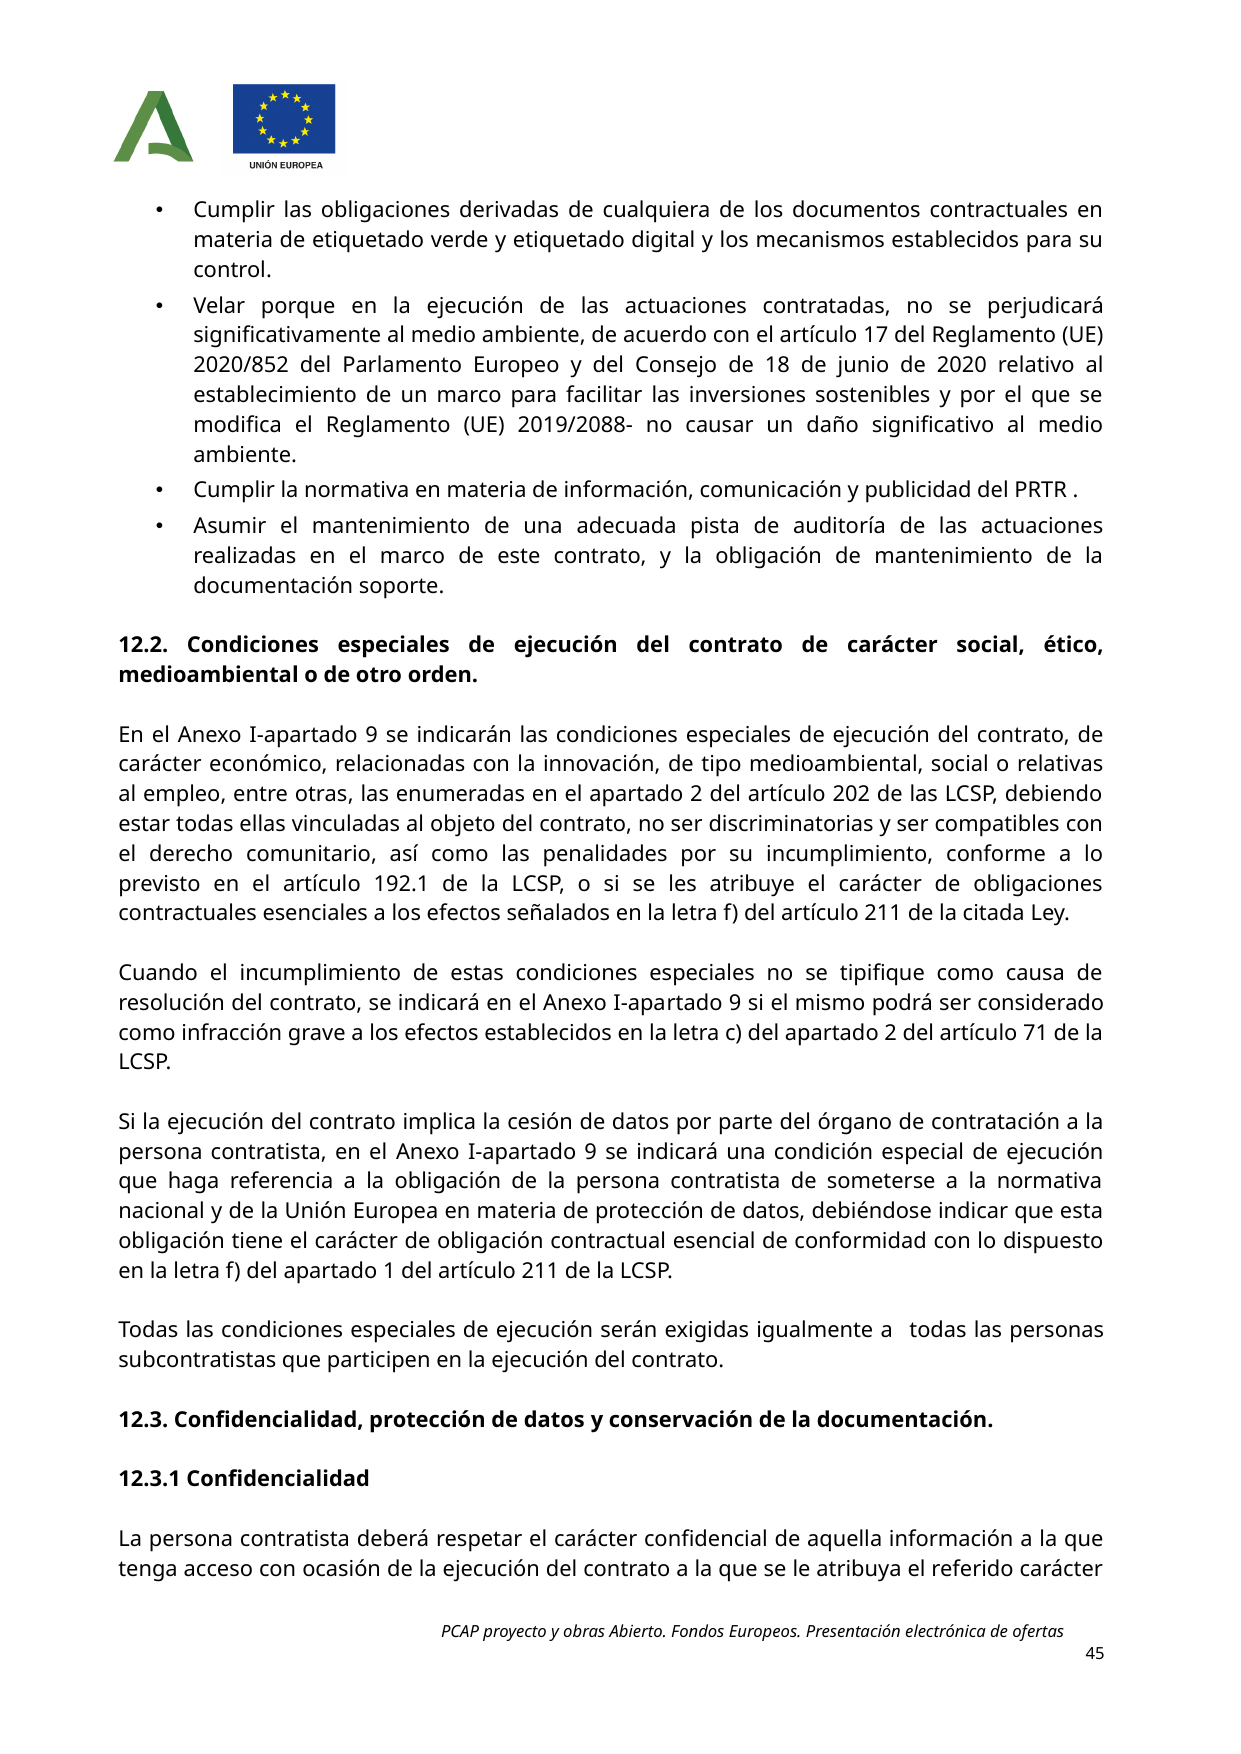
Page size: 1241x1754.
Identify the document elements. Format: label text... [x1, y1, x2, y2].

text Cuando el incumplimiento de estas condiciones especiales no se tipifique como causa de resolución del contrato, se indicará en el Anexo I-apartado 9 si el mismo podrá ser considerado como infracción grave a los efectos establecidos en la letra c) del apartado 2 del artículo 71 de la LCSP. [118, 957, 1104, 1076]
picture [109, 86, 198, 166]
text En el Anexo I-apartado 9 se indicarán las condiciones especiales de ejecución del contrato, de carácter económico, relacionadas con la innovación, de tipo medioambiental, social o relativas al empleo, entre otras, las enumeradas en el apartado 2 del artículo 202 de las LCSP, debiendo estar todas ellas vinculadas al objeto del contrato, no ser discriminatorias y ser compatibles con el derecho comunitario, así como las penalidades por su incumplimiento, conforme a lo previsto en el artículo 192.1 de la LCSP, o si se les atribuye el carácter de obligaciones contractuales esenciales a los efectos señalados en la letra f) del artículo 211 de la citada Ley. [118, 718, 1104, 927]
text La persona contratista deberá respetar el carácter confidencial de aquella información a la que tenga acceso con ocasión de la ejecución del contrato a la que se le atribuya el referido carácter [118, 1523, 1104, 1582]
list Cumplir las obligaciones derivadas de cualquiera de los documentos contractuales en materia de etiquetado verde y etiquetado digital y los mecanismos establecidos para su control. [156, 194, 1104, 284]
text 12.3. Confidencialidad, protección de datos y conservación de la documentación. [118, 1404, 1104, 1433]
text Todas las condiciones especiales de ejecución serán exigidas igualmente a todas las personas subcontratistas que participen en la ejecución del contrato. [118, 1314, 1104, 1374]
list Cumplir la normativa en materia de información, comunicación y publicidad del PRTR . [156, 474, 1104, 504]
text 12.3.1 Confidencialidad [118, 1463, 1104, 1493]
list Asumir el mantenimiento de una adecuada pista de auditoría de las actuaciones realizadas en el marco de este contrato, y la obligación de mantenimiento de la documentación soporte. [156, 510, 1104, 599]
list Velar porque en la ejecución de las actuaciones contratadas, no se perjudicará significativamente al medio ambiente, de acuerdo con el artículo 17 del Reglamento (UE) 2020/852 del Parlamento Europeo y del Consejo de 18 de junio de 2020 relativo al establecimiento de un marco para facilitar las inversiones sostenibles y por el que se modifica el Reglamento (UE) 2019/2088- no causar un daño significativo al medio ambiente. [156, 289, 1104, 468]
picture [221, 78, 347, 176]
text Si la ejecución del contrato implica la cesión de datos por parte del órgano de contratación a la persona contratista, en el Anexo I-apartado 9 se indicará una condición especial de ejecución que haga referencia a la obligación de la persona contratista de someterse a la normativa nacional y de la Unión Europea en materia de protección de datos, debiéndose indicar que esta obligación tiene el carácter de obligación contractual esencial de conformidad con lo dispuesto en la letra f) del apartado 1 del artículo 211 de la LCSP. [118, 1106, 1104, 1284]
text 12.2. Condiciones especiales de ejecución del contrato de carácter social, ético, medioambiental o de otro orden. [118, 629, 1104, 689]
